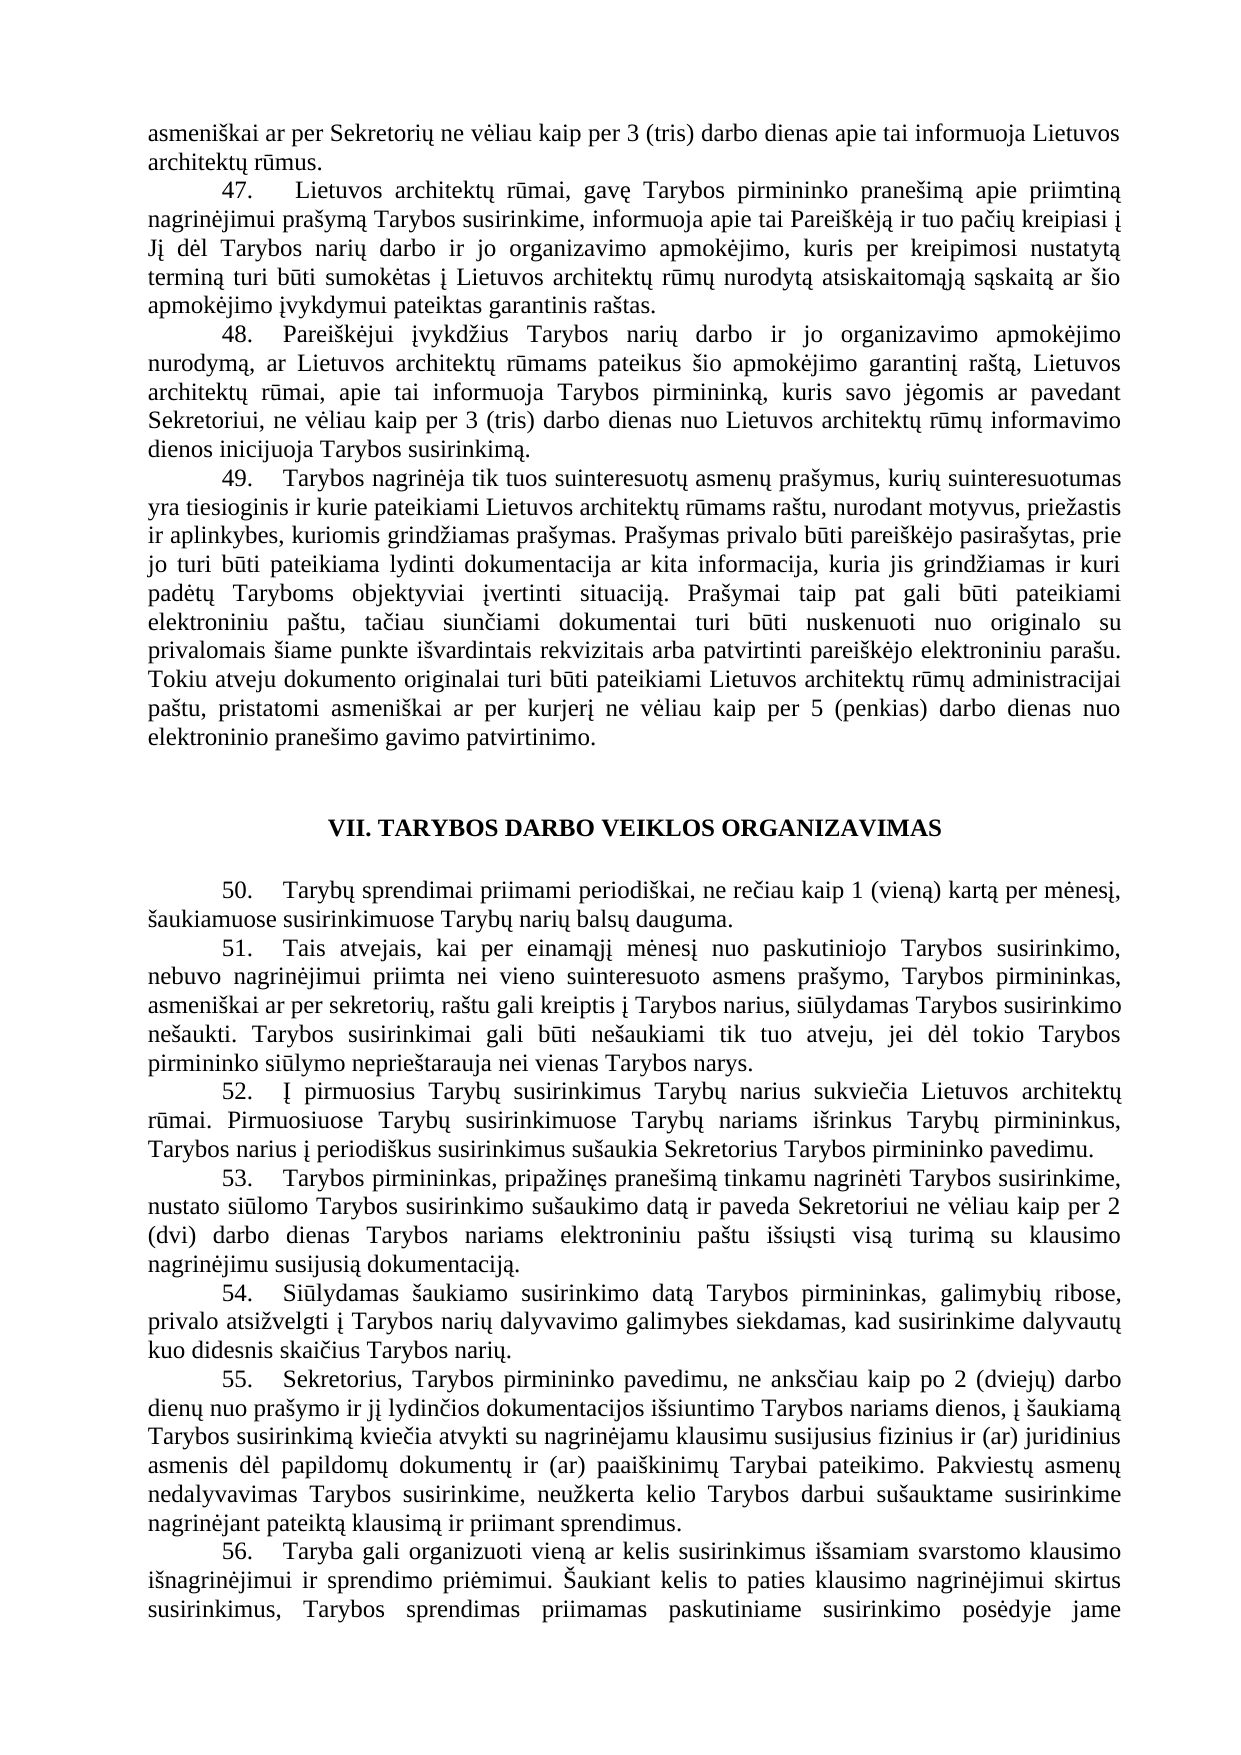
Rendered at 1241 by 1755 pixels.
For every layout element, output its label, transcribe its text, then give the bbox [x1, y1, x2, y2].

text asmeniškai ar per Sekretorių ne vėliau kaip per 3 (tris) darbo dienas apie tai informuoja Lietuvos architektų rūmus. [148, 118, 1122, 176]
text 52. Į pirmuosius Tarybų susirinkimus Tarybų narius sukviečia Lietuvos architektų rūmai. Pirmuosiuose Tarybų susirinkimuose Tarybų nariams išrinkus Tarybų pirmininkus, Tarybos narius į periodiškus susirinkimus sušaukia Sekretorius Tarybos pirmininko pavedimu. [148, 1076, 1122, 1163]
text 47. Lietuvos architektų rūmai, gavę Tarybos pirmininko pranešimą apie priimtiną nagrinėjimui prašymą Tarybos susirinkime, informuoja apie tai Pareiškėją ir tuo pačių kreipiasi į Jį dėl Tarybos narių darbo ir jo organizavimo apmokėjimo, kuris per kreipimosi nustatytą terminą turi būti sumokėtas į Lietuvos architektų rūmų nurodytą atsiskaitomąją sąskaitą ar šio apmokėjimo įvykdymui pateiktas garantinis raštas. [148, 176, 1122, 319]
text 56. Taryba gali organizuoti vieną ar kelis susirinkimus išsamiam svarstomo klausimo išnagrinėjimui ir sprendimo priėmimui. Šaukiant kelis to paties klausimo nagrinėjimui skirtus susirinkimus, Tarybos sprendimas priimamas paskutiniame susirinkimo posėdyje jame [148, 1536, 1122, 1623]
text 53. Tarybos pirmininkas, pripažinęs pranešimą tinkamu nagrinėti Tarybos susirinkime, nustato siūlomo Tarybos susirinkimo sušaukimo datą ir paveda Sekretoriui ne vėliau kaip per 2 (dvi) darbo dienas Tarybos nariams elektroniniu paštu išsiųsti visą turimą su klausimo nagrinėjimu susijusią dokumentaciją. [148, 1163, 1122, 1278]
text 50. Tarybų sprendimai priimami periodiškai, ne rečiau kaip 1 (vieną) kartą per mėnesį, šaukiamuose susirinkimuose Tarybų narių balsų dauguma. [148, 875, 1122, 933]
text 48. Pareiškėjui įvykdžius Tarybos narių darbo ir jo organizavimo apmokėjimo nurodymą, ar Lietuvos architektų rūmams pateikus šio apmokėjimo garantinį raštą, Lietuvos architektų rūmai, apie tai informuoja Tarybos pirmininką, kuris savo jėgomis ar pavedant Sekretoriui, ne vėliau kaip per 3 (tris) darbo dienas nuo Lietuvos architektų rūmų informavimo dienos inicijuoja Tarybos susirinkimą. [148, 319, 1122, 463]
text 55. Sekretorius, Tarybos pirmininko pavedimu, ne anksčiau kaip po 2 (dviejų) darbo dienų nuo prašymo ir jį lydinčios dokumentacijos išsiuntimo Tarybos nariams dienos, į šaukiamą Tarybos susirinkimą kviečia atvykti su nagrinėjamu klausimu susijusius fizinius ir (ar) juridinius asmenis dėl papildomų dokumentų ir (ar) paaiškinimų Tarybai pateikimo. Pakviestų asmenų nedalyvavimas Tarybos susirinkime, neužkerta kelio Tarybos darbui sušauktame susirinkime nagrinėjant pateiktą klausimą ir priimant sprendimus. [148, 1364, 1122, 1536]
text 49. Tarybos nagrinėja tik tuos suinteresuotų asmenų prašymus, kurių suinteresuotumas yra tiesioginis ir kurie pateikiami Lietuvos architektų rūmams raštu, nurodant motyvus, priežastis ir aplinkybes, kuriomis grindžiamas prašymas. Prašymas privalo būti pareiškėjo pasirašytas, prie jo turi būti pateikiama lydinti dokumentacija ar kita informacija, kuria jis grindžiamas ir kuri padėtų Taryboms objektyviai įvertinti situaciją. Prašymai taip pat gali būti pateikiami elektroniniu paštu, tačiau siunčiami dokumentai turi būti nuskenuoti nuo originalo su privalomais šiame punkte išvardintais rekvizitais arba patvirtinti pareiškėjo elektroniniu parašu. Tokiu atveju dokumento originalai turi būti pateikiami Lietuvos architektų rūmų administracijai paštu, pristatomi asmeniškai ar per kurjerį ne vėliau kaip per 5 (penkias) darbo dienas nuo elektroninio pranešimo gavimo patvirtinimo. [148, 463, 1122, 751]
text 54. Siūlydamas šaukiamo susirinkimo datą Tarybos pirmininkas, galimybių ribose, privalo atsižvelgti į Tarybos narių dalyvavimo galimybes siekdamas, kad susirinkime dalyvautų kuo didesnis skaičius Tarybos narių. [148, 1278, 1122, 1364]
text 51. Tais atvejais, kai per einamąjį mėnesį nuo paskutiniojo Tarybos susirinkimo, nebuvo nagrinėjimui priimta nei vieno suinteresuoto asmens prašymo, Tarybos pirmininkas, asmeniškai ar per sekretorių, raštu gali kreiptis į Tarybos narius, siūlydamas Tarybos susirinkimo nešaukti. Tarybos susirinkimai gali būti nešaukiami tik tuo atveju, jei dėl tokio Tarybos pirmininko siūlymo neprieštarauja nei vienas Tarybos narys. [148, 933, 1122, 1076]
text VII. TARYBOS DARBO VEIKLOS ORGANIZAVIMAS [148, 813, 1122, 842]
